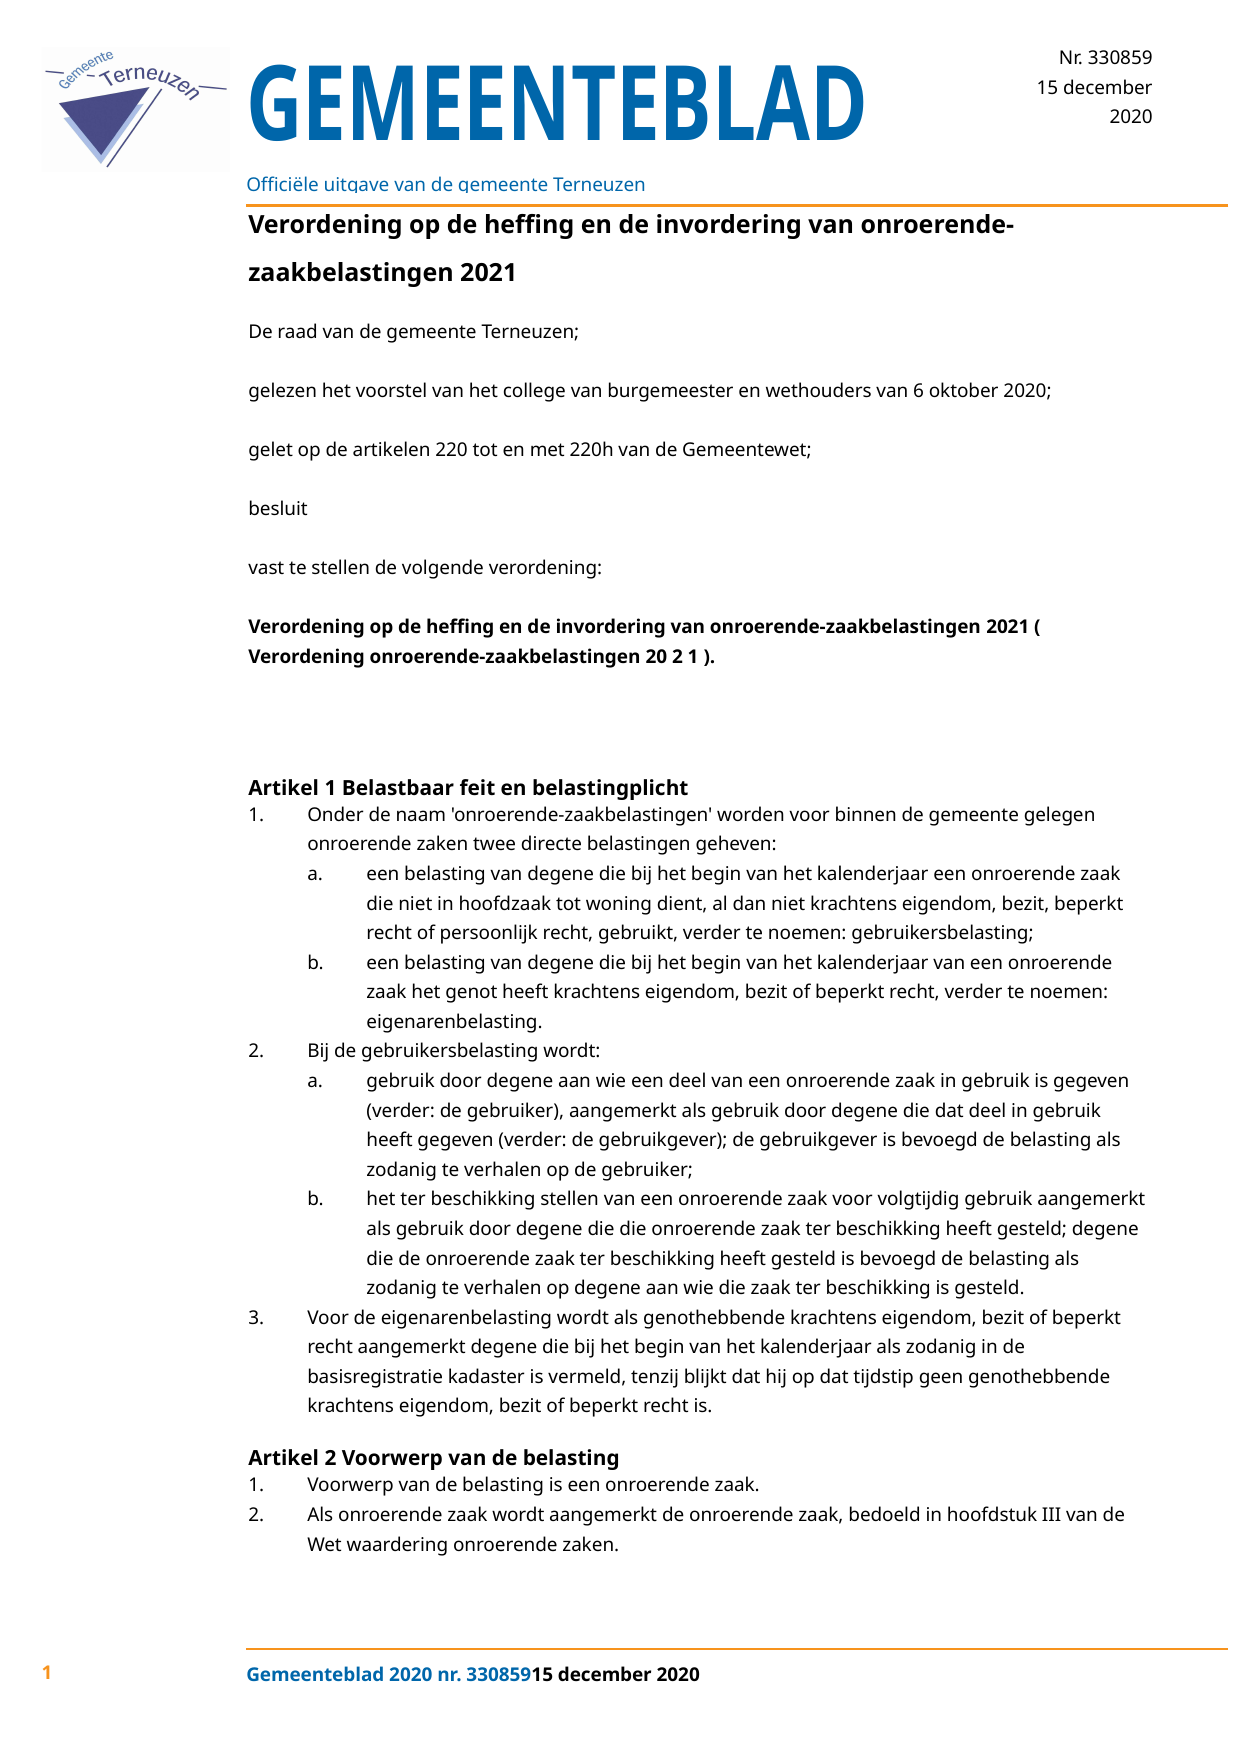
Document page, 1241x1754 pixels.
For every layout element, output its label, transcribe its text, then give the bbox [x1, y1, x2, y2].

text vast te stellen de volgende verordening: [248, 554, 1152, 580]
text Verordening op de heffing en de invordering van onroerende-zaakbelastingen 2021 [248, 207, 1152, 288]
list een belasting van degene die bij het begin van het kalenderjaar van een onroerende zaak het genot heeft krachtens eigendom, bezit of beperkt recht, verder te noemen: eigenarenbelasting. [307, 949, 1152, 1034]
picture [41, 47, 231, 172]
text Artikel 2 Voorwerp van de belasting [248, 1443, 1152, 1472]
list het ter beschikking stellen van een onroerende zaak voor volgtijdig gebruik aangemerkt als gebruik door degene die die onroerende zaak ter beschikking heeft gesteld; degene die de onroerende zaak ter beschikking heeft gesteld is bevoegd de belasting als zodanig te verhalen op degene aan wie die zaak ter beschikking is gesteld. [307, 1186, 1152, 1300]
text Artikel 1 Belastbaar feit en belastingplicht [248, 773, 1152, 801]
text gelezen het voorstel van het college van burgemeester en wethouders van 6 oktober 2020; [248, 377, 1152, 403]
text Verordening op de heffing en de invordering van onroerende-zaakbelastingen 2021 ( Verordening onroerende-zaakbelastingen 20 2 1 ). [248, 614, 1152, 669]
text gelet op de artikelen 220 tot en met 220h van de Gemeentewet; [248, 436, 1152, 462]
list Bij de gebruikersbelasting wordt: [248, 1038, 1152, 1063]
list gebruik door degene aan wie een deel van een onroerende zaak in gebruik is gegeven (verder: de gebruiker), aangemerkt als gebruik door degene die dat deel in gebruik heeft gegeven (verder: de gebruikgever); de gebruikgever is bevoegd de belasting als zodanig te verhalen op de gebruiker; [307, 1067, 1152, 1182]
list Als onroerende zaak wordt aangemerkt de onroerende zaak, bedoeld in hoofdstuk III van de Wet waardering onroerende zaken. [248, 1501, 1152, 1556]
text De raad van de gemeente Terneuzen; [248, 318, 1152, 344]
list een belasting van degene die bij het begin van het kalenderjaar een onroerende zaak die niet in hoofdzaak tot woning dient, al dan niet krachtens eigendom, bezit, beperkt recht of persoonlijk recht, gebruikt, verder te noemen: gebruikersbelasting; [307, 860, 1152, 945]
text besluit [248, 495, 1152, 521]
list Voorwerp van de belasting is een onroerende zaak. [248, 1472, 1152, 1497]
list Onder de naam 'onroerende-zaakbelastingen' worden voor binnen de gemeente gelegen onroerende zaken twee directe belastingen geheven: [248, 801, 1152, 856]
list Voor de eigenarenbelasting wordt als genothebbende krachtens eigendom, bezit of beperkt recht aangemerkt degene die bij het begin van het kalenderjaar als zodanig in de basisregistratie kadaster is vermeld, tenzij blijkt dat hij op dat tijdstip geen genothebbende krachtens eigendom, bezit of beperkt recht is. [248, 1304, 1152, 1418]
